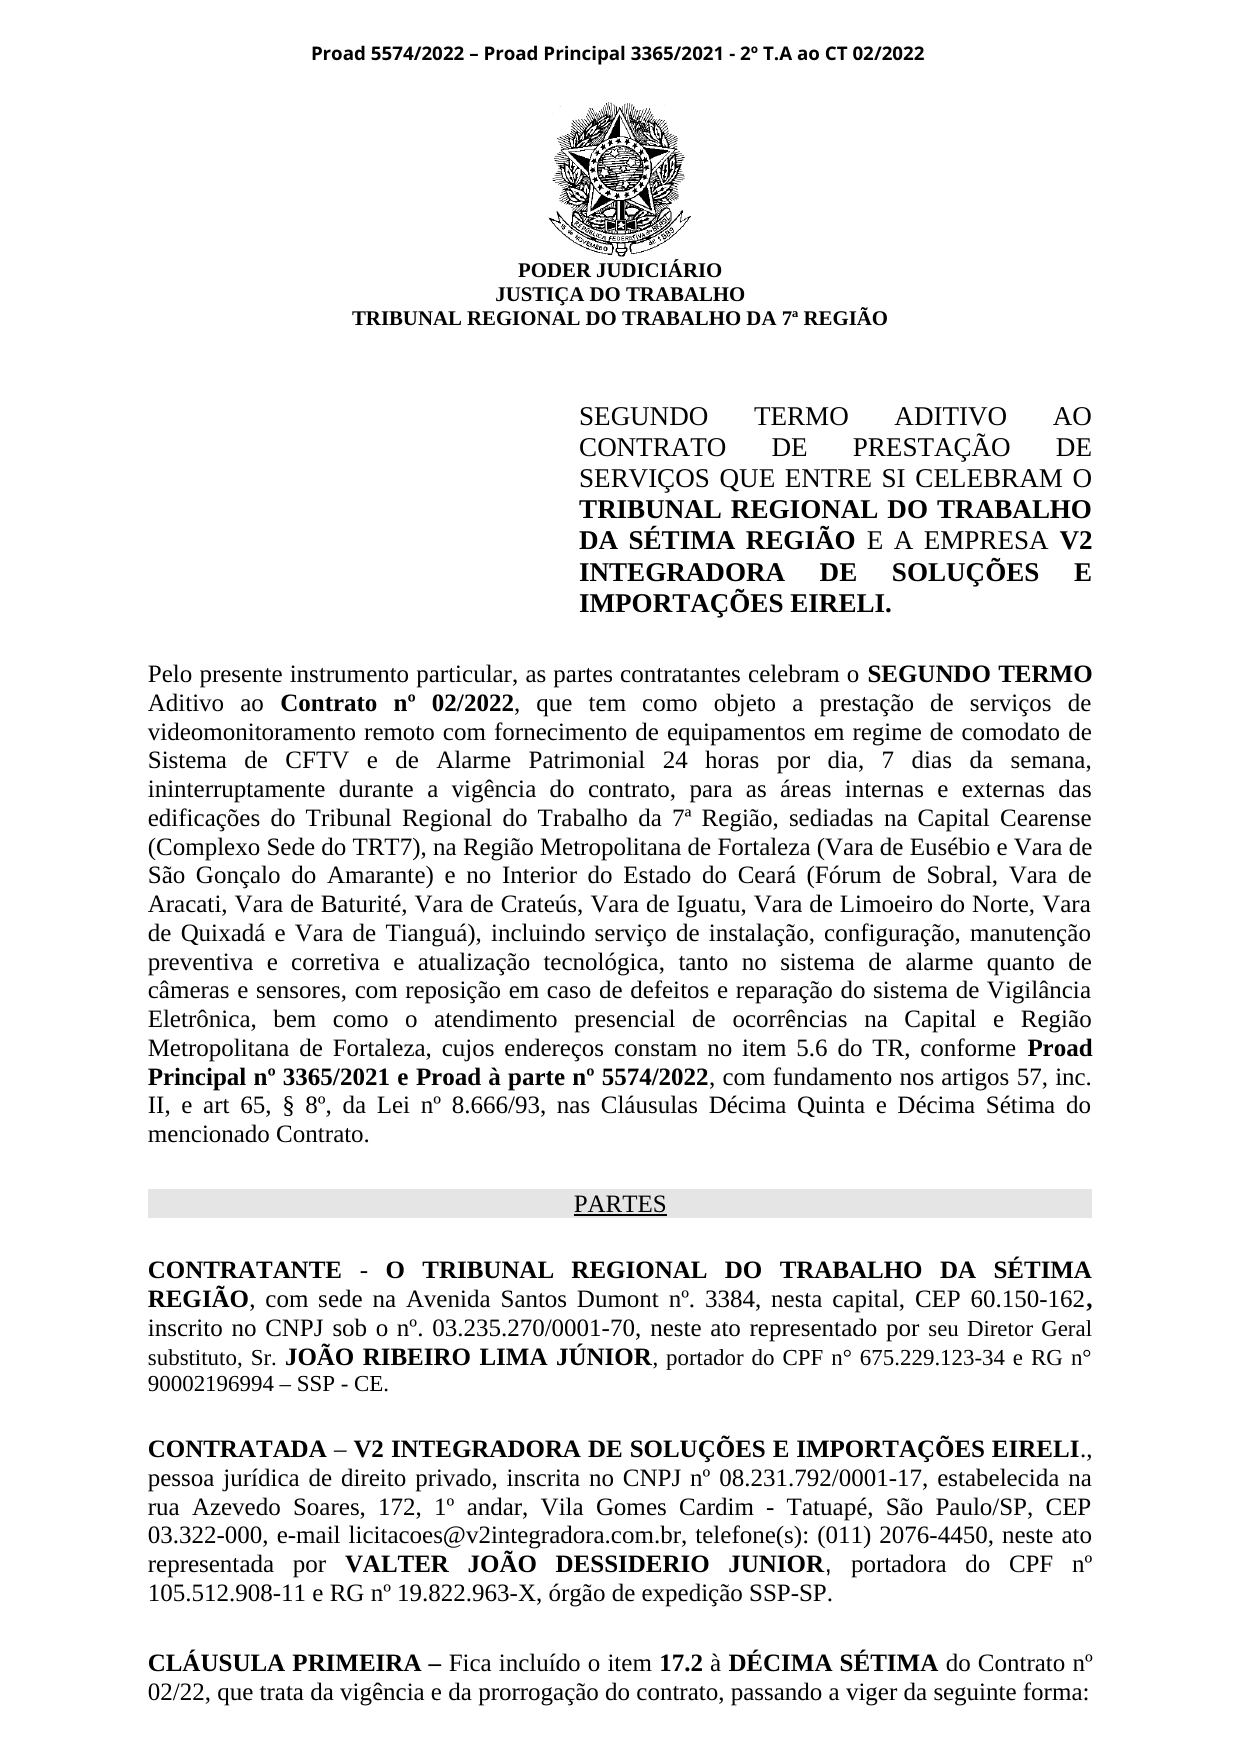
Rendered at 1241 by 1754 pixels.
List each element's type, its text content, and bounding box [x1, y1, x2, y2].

text JUSTIÇA DO TRABALHO [148, 282, 1092, 306]
text SEGUNDO TERMO ADITIVO AO CONTRATO DE PRESTAÇÃO DE SERVIÇOS QUE ENTRE SI CELEBRAM O TRIBUNAL REGIONAL DO TRABALHO DA SÉTIMA REGIÃO E A EMPRESA V2 INTEGRADORA DE SOLUÇÕES E IMPORTAÇÕES EIRELI. [579, 400, 1092, 618]
text CONTRATADA – V2 INTEGRADORA DE SOLUÇÕES E IMPORTAÇÕES EIRELI., pessoa jurídica de direito privado, inscrita no CNPJ nº 08.231.792/0001-17, estabelecida na rua Azevedo Soares, 172, 1º andar, Vila Gomes Cardim - Tatuapé, São Paulo/SP, CEP 03.322-000, e-mail licitacoes@v2integradora.com.br, telefone(s): (011) 2076-4450, neste ato representada por VALTER JOÃO DESSIDERIO JUNIOR, portadora do CPF nº 105.512.908-11 e RG nº 19.822.963-X, órgão de expedição SSP-SP. [148, 1434, 1092, 1607]
text CLÁUSULA PRIMEIRA – Fica incluído o item 17.2 à DÉCIMA SÉTIMA do Contrato nº 02/22, que trata da vigência e da prorrogação do contrato, passando a viger da seguinte forma: [148, 1648, 1092, 1706]
text TRIBUNAL REGIONAL DO TRABALHO DA 7ª REGIÃO [148, 306, 1092, 330]
text CONTRATANTE - O TRIBUNAL REGIONAL DO TRABALHO DA SÉTIMA REGIÃO, com sede na Avenida Santos Dumont nº. 3384, nesta capital, CEP 60.150-162, inscrito no CNPJ sob o nº. 03.235.270/0001-70, neste ato representado por seu Diretor Geral substituto, Sr. JOÃO RIBEIRO LIMA JÚNIOR, portador do CPF n° 675.229.123-34 e RG n° 90002196994 – SSP - CE. [148, 1255, 1092, 1397]
text Pelo presente instrumento particular, as partes contratantes celebram o SEGUNDO TERMO Aditivo ao Contrato nº 02/2022, que tem como objeto a prestação de serviços de videomonitoramento remoto com fornecimento de equipamentos em regime de comodato de Sistema de CFTV e de Alarme Patrimonial 24 horas por dia, 7 dias da semana, ininterruptamente durante a vigência do contrato, para as áreas internas e externas das edificações do Tribunal Regional do Trabalho da 7ª Região, sediadas na Capital Cearense (Complexo Sede do TRT7), na Região Metropolitana de Fortaleza (Vara de Eusébio e Vara de São Gonçalo do Amarante) e no Interior do Estado do Ceará (Fórum de Sobral, Vara de Aracati, Vara de Baturité, Vara de Crateús, Vara de Iguatu, Vara de Limoeiro do Norte, Vara de Quixadá e Vara de Tianguá), incluindo serviço de instalação, configuração, manutenção preventiva e corretiva e atualização tecnológica, tanto no sistema de alarme quanto de câmeras e sensores, com reposição em caso de defeitos e reparação do sistema de Vigilância Eletrônica, bem como o atendimento presencial de ocorrências na Capital e Região Metropolitana de Fortaleza, cujos endereços constam no item 5.6 do TR, conforme Proad Principal nº 3365/2021 e Proad à parte nº 5574/2022, com fundamento nos artigos 57, inc. II, e art 65, § 8º, da Lei nº 8.666/93, nas Cláusulas Décima Quinta e Décima Sétima do mencionado Contrato. [148, 659, 1092, 1148]
text PODER JUDICIÁRIO [148, 258, 1092, 282]
text PARTES [148, 1189, 1092, 1218]
